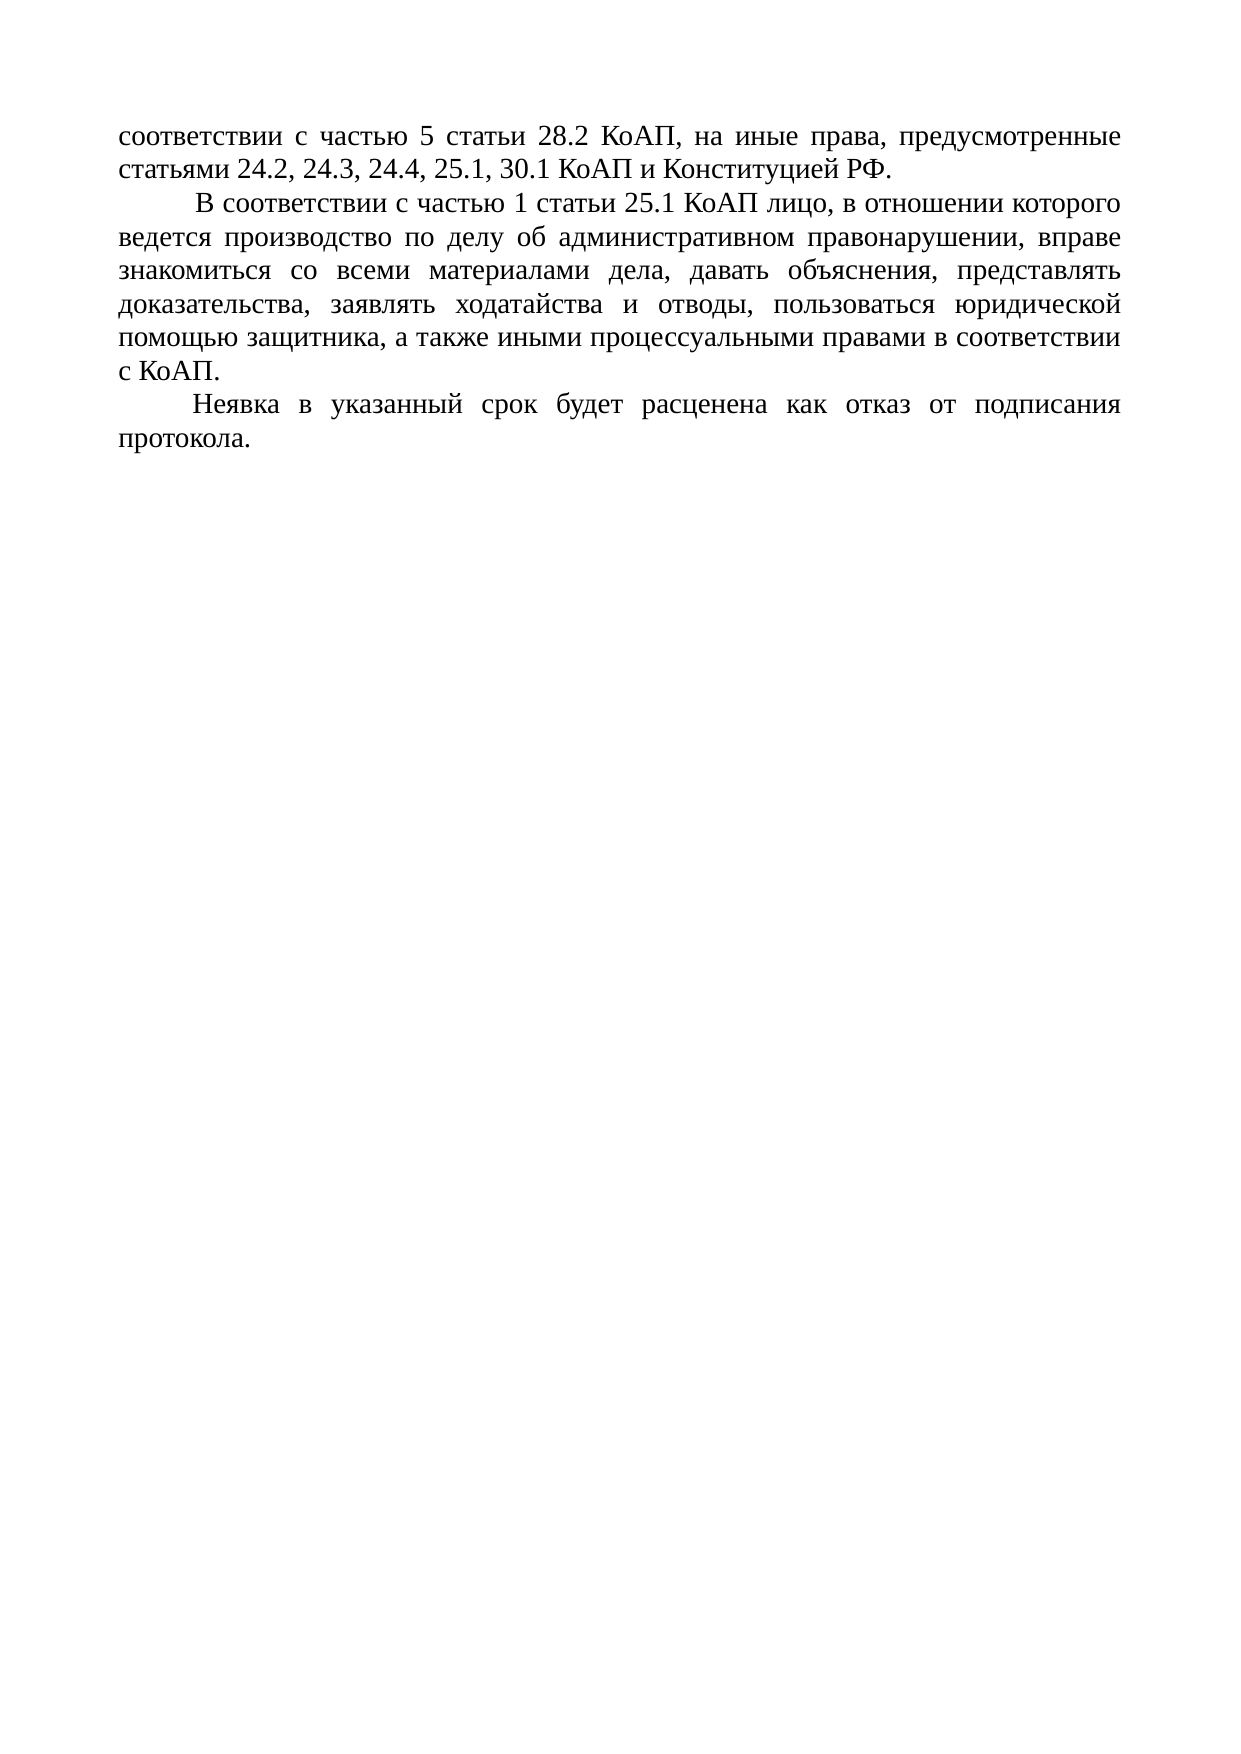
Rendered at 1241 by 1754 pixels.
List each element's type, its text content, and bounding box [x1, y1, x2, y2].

text Неявка в указанный срок будет расценена как отказ от подписания протокола. [118, 386, 1122, 453]
text соответствии с частью 5 статьи 28.2 КоАП, на иные права, предусмотренные статьями 24.2, 24.3, 24.4, 25.1, 30.1 КоАП и Конституцией РФ. [118, 118, 1122, 185]
text В соответствии с частью 1 статьи 25.1 КоАП лицо, в отношении которого ведется производство по делу об административном правонарушении, вправе знакомиться со всеми материалами дела, давать объяснения, представлять доказательства, заявлять ходатайства и отводы, пользоваться юридической помощью защитника, а также иными процессуальными правами в соответствии с КоАП. [118, 185, 1122, 386]
